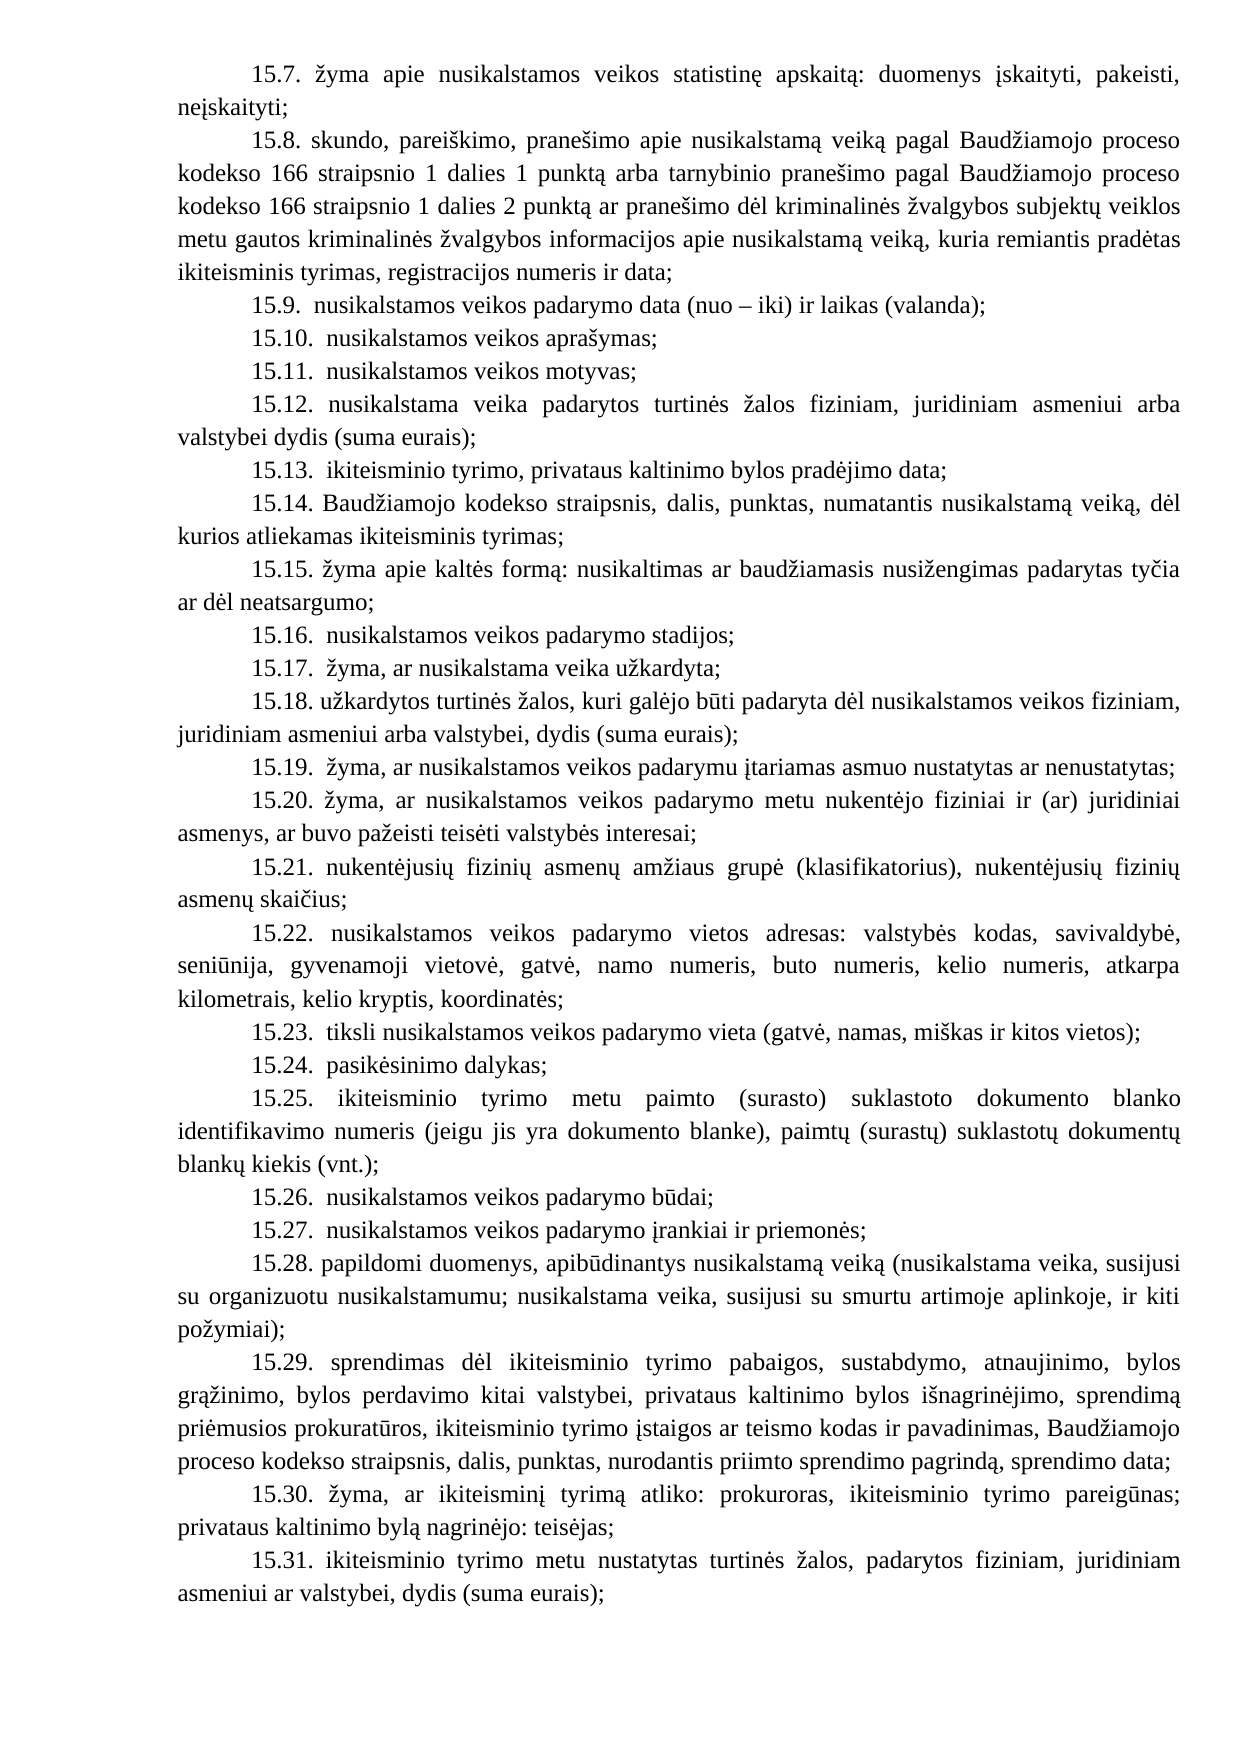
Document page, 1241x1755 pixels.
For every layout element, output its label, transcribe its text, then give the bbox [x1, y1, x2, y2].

text 15.31. ikiteisminio tyrimo metu nustatytas turtinės žalos, padarytos fiziniam, juridiniam asmeniui ar valstybei, dydis (suma eurais); [177, 1545, 1181, 1607]
text 15.16. nusikalstamos veikos padarymo stadijos; [177, 620, 1181, 649]
text 15.19. žyma, ar nusikalstamos veikos padarymu įtariamas asmuo nustatytas ar nenustatytas; [177, 752, 1181, 781]
text 15.7. žyma apie nusikalstamos veikos statistinę apskaitą: duomenys įskaityti, pakeisti, neįskaityti; [177, 59, 1181, 121]
text 15.25. ikiteisminio tyrimo metu paimto (surasto) suklastoto dokumento blanko identifikavimo numeris (jeigu jis yra dokumento blanke), paimtų (surastų) suklastotų dokumentų blankų kiekis (vnt.); [177, 1083, 1181, 1177]
text 15.28. papildomi duomenys, apibūdinantys nusikalstamą veiką (nusikalstama veika, susijusi su organizuotu nusikalstamumu; nusikalstama veika, susijusi su smurtu artimoje aplinkoje, ir kiti požymiai); [177, 1248, 1181, 1343]
text 15.26. nusikalstamos veikos padarymo būdai; [177, 1182, 1181, 1211]
text 15.8. skundo, pareiškimo, pranešimo apie nusikalstamą veiką pagal Baudžiamojo proceso kodekso 166 straipsnio 1 dalies 1 punktą arba tarnybinio pranešimo pagal Baudžiamojo proceso kodekso 166 straipsnio 1 dalies 2 punktą ar pranešimo dėl kriminalinės žvalgybos subjektų veiklos metu gautos kriminalinės žvalgybos informacijos apie nusikalstamą veiką, kuria remiantis pradėtas ikiteisminis tyrimas, registracijos numeris ir data; [177, 125, 1181, 286]
text 15.30. žyma, ar ikiteisminį tyrimą atliko: prokuroras, ikiteisminio tyrimo pareigūnas; privataus kaltinimo bylą nagrinėjo: teisėjas; [177, 1479, 1181, 1541]
text 15.14. Baudžiamojo kodekso straipsnis, dalis, punktas, numatantis nusikalstamą veiką, dėl kurios atliekamas ikiteisminis tyrimas; [177, 488, 1181, 550]
text 15.10. nusikalstamos veikos aprašymas; [177, 323, 1181, 352]
text 15.22. nusikalstamos veikos padarymo vietos adresas: valstybės kodas, savivaldybė, seniūnija, gyvenamoji vietovė, gatvė, namo numeris, buto numeris, kelio numeris, atkarpa kilometrais, kelio kryptis, koordinatės; [177, 918, 1181, 1012]
text 15.24. pasikėsinimo dalykas; [177, 1050, 1181, 1078]
text 15.17. žyma, ar nusikalstama veika užkardyta; [177, 653, 1181, 682]
text 15.12. nusikalstama veika padarytos turtinės žalos fiziniam, juridiniam asmeniui arba valstybei dydis (suma eurais); [177, 389, 1181, 451]
text 15.9. nusikalstamos veikos padarymo data (nuo – iki) ir laikas (valanda); [177, 290, 1181, 319]
text 15.27. nusikalstamos veikos padarymo įrankiai ir priemonės; [177, 1215, 1181, 1243]
text 15.15. žyma apie kaltės formą: nusikaltimas ar baudžiamasis nusižengimas padarytas tyčia ar dėl neatsargumo; [177, 554, 1181, 616]
text 15.18. užkardytos turtinės žalos, kuri galėjo būti padaryta dėl nusikalstamos veikos fiziniam, juridiniam asmeniui arba valstybei, dydis (suma eurais); [177, 686, 1181, 748]
text 15.13. ikiteisminio tyrimo, privataus kaltinimo bylos pradėjimo data; [177, 455, 1181, 484]
text 15.29. sprendimas dėl ikiteisminio tyrimo pabaigos, sustabdymo, atnaujinimo, bylos grąžinimo, bylos perdavimo kitai valstybei, privataus kaltinimo bylos išnagrinėjimo, sprendimą priėmusios prokuratūros, ikiteisminio tyrimo įstaigos ar teismo kodas ir pavadinimas, Baudžiamojo proceso kodekso straipsnis, dalis, punktas, nurodantis priimto sprendimo pagrindą, sprendimo data; [177, 1347, 1181, 1475]
text 15.11. nusikalstamos veikos motyvas; [177, 356, 1181, 385]
text 15.21. nukentėjusių fizinių asmenų amžiaus grupė (klasifikatorius), nukentėjusių fizinių asmenų skaičius; [177, 852, 1181, 913]
text 15.23. tiksli nusikalstamos veikos padarymo vieta (gatvė, namas, miškas ir kitos vietos); [177, 1017, 1181, 1045]
text 15.20. žyma, ar nusikalstamos veikos padarymo metu nukentėjo fiziniai ir (ar) juridiniai asmenys, ar buvo pažeisti teisėti valstybės interesai; [177, 786, 1181, 847]
